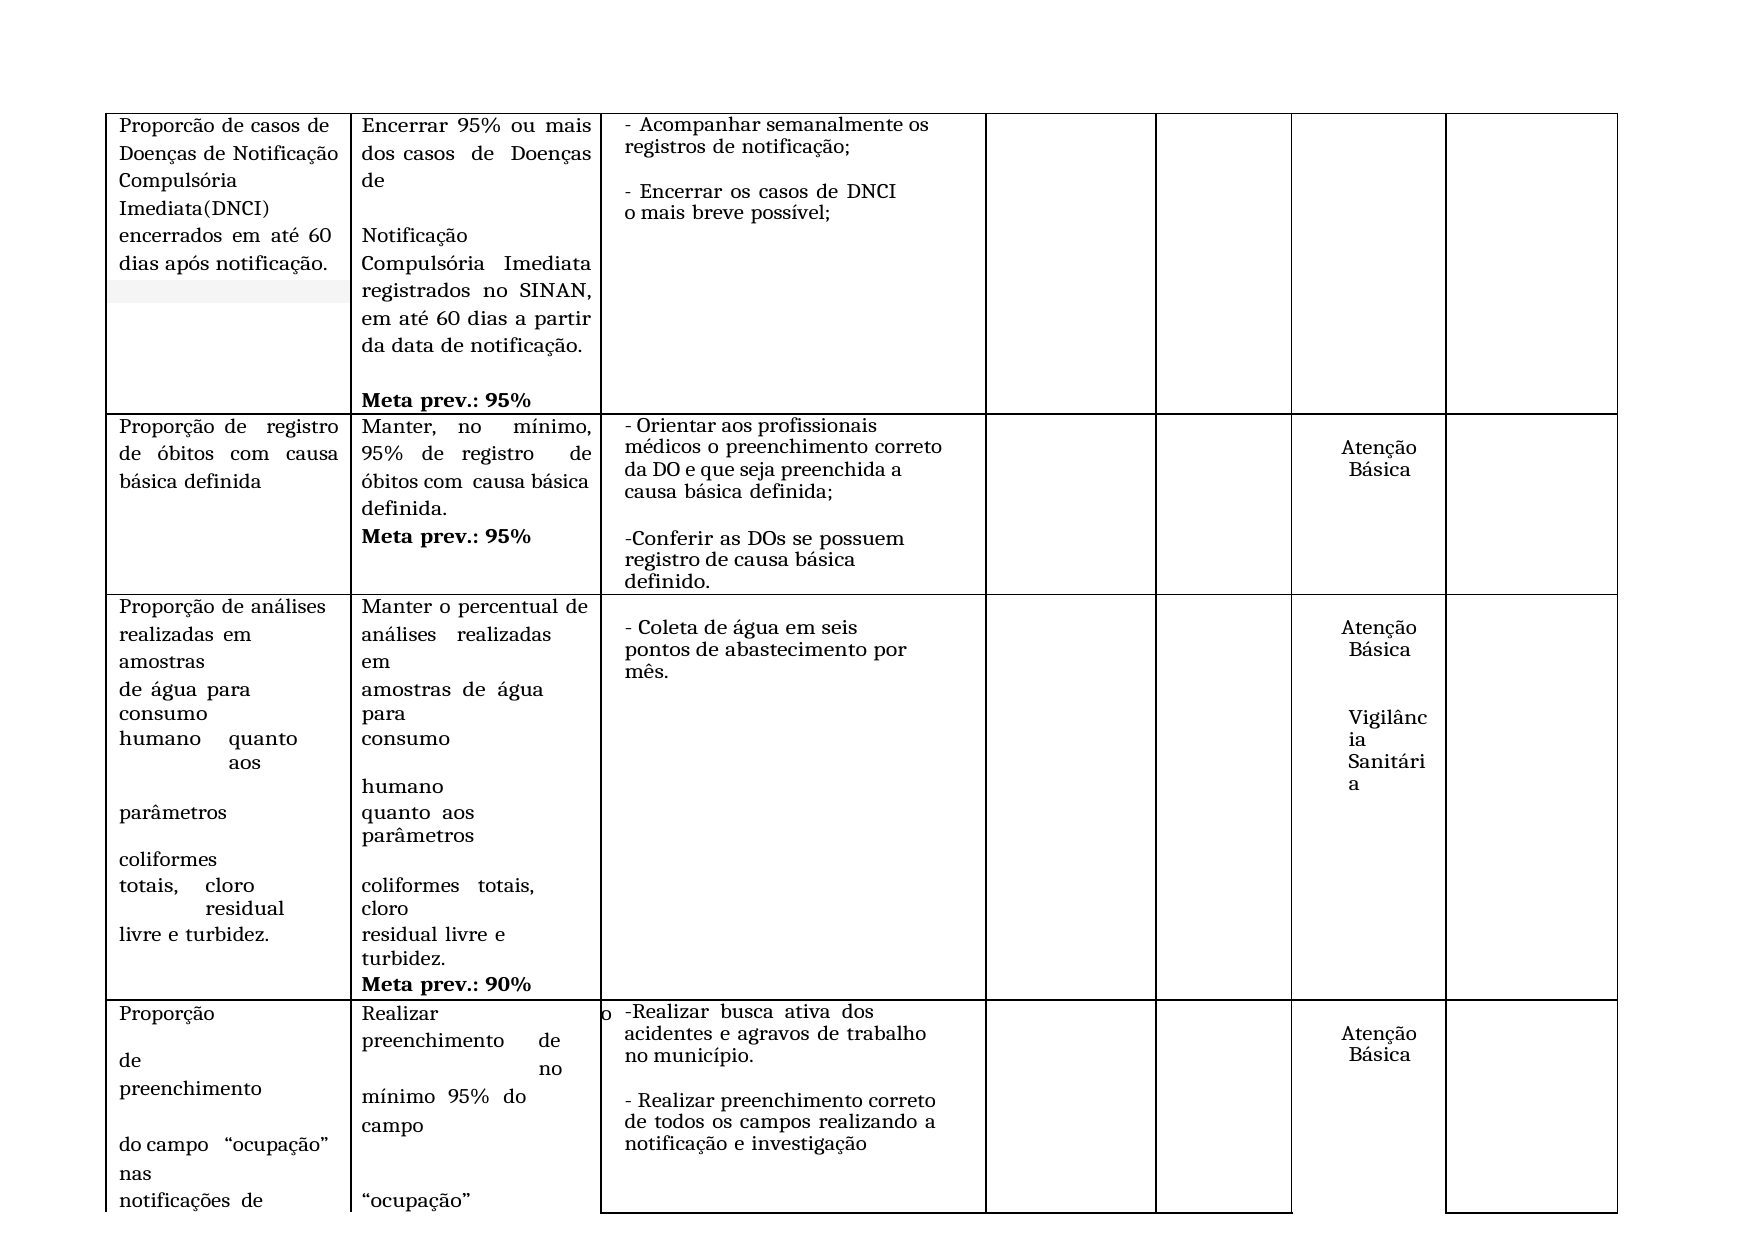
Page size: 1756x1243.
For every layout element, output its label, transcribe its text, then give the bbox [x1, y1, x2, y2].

table_cell Atenção Básica [1292, 1001, 1445, 1186]
table_cell [1447, 415, 1617, 593]
table_header Proporcão de casos de Doenças de Notificação Compulsória Imediata(DNCI) encerrados em até 60 dias após notificação. [107, 114, 350, 280]
table_cell [987, 595, 1155, 999]
table_header Acompanhar semanalmente os registros de notificação; Encerrar os casos de DNCI o mais breve possível; [602, 114, 985, 413]
table_cell [602, 970, 985, 999]
table_cell [602, 798, 985, 871]
table_cell quanto aos parâmetros [352, 798, 600, 871]
table_cell parâmetros coliformes [107, 798, 350, 871]
table_cell Atenção Básica [1292, 415, 1445, 523]
table_cell “ocupação” [352, 1186, 600, 1212]
table_cell [107, 523, 350, 593]
table_cell - Coleta de água em seis pontos de abastecimento por mês. [602, 595, 985, 725]
table_cell [987, 415, 1155, 593]
table_cell Meta prev.: 95% [352, 523, 600, 593]
table_cell [107, 303, 350, 413]
table_cell Proporção de preenchimento do campo “ocupação” nas [107, 1001, 350, 1186]
table_cell residual livre e turbidez. [352, 921, 600, 970]
table_cell [1157, 415, 1291, 593]
table_cell Proporção de registro de óbitos com causa básica definida [107, 415, 350, 523]
table_cell [987, 1001, 1155, 1212]
table_cell [107, 280, 350, 303]
table_cell totais, cloro residual [107, 871, 350, 921]
table_cell [602, 871, 985, 921]
table_cell [602, 725, 985, 798]
table_header [1157, 114, 1291, 413]
table_cell [1447, 1001, 1617, 1212]
table_cell Atenção Básica Vigilância Sanitária [1292, 595, 1445, 999]
table_cell [1157, 595, 1291, 999]
table_cell [107, 970, 350, 999]
table_header [1447, 114, 1617, 413]
table_cell [1447, 595, 1617, 999]
table_cell consumo humano [352, 725, 600, 798]
table_header [1292, 114, 1445, 413]
table_cell Proporção de análises realizadas em amostras de água para consumo [107, 595, 350, 725]
table_cell [1292, 523, 1445, 593]
table_cell - Orientar aos profissionais médicos o preenchimento correto da DO e que seja preenchida a causa básica definida; [602, 415, 985, 523]
table_cell [1292, 1186, 1445, 1212]
table_header Encerrar 95% ou mais dos casos de Doenças de Notificação Compulsória Imediata registrados no SINAN, em até 60 dias a partir da data de notificação. Meta prev.: 95% [352, 114, 600, 413]
table_cell coliformes totais, cloro [352, 871, 600, 921]
table_cell Manter o percentual de análises realizadas em amostras de água para [352, 595, 600, 725]
table_cell humano quanto aos [107, 725, 350, 798]
table_cell [1157, 1001, 1291, 1212]
table_cell Manter, no mínimo, 95% de registro de óbitos com causa básica definida. [352, 415, 600, 523]
table_cell livre e turbidez. [107, 921, 350, 970]
table_cell -Conferir as DOs se possuem registro de causa básica definido. [602, 523, 985, 593]
table_cell [602, 921, 985, 970]
table_header [987, 114, 1155, 413]
table_cell notificações de [107, 1186, 350, 1212]
table_cell Meta prev.: 90% [352, 970, 600, 999]
table_cell -Realizar busca ativa dos acidentes e agravos de trabalho no município. - Realizar preenchimento correto de todos os campos realizando a notificação e investigação [602, 1001, 985, 1212]
table_cell Realizar o preenchimento de no mínimo 95% do campo [352, 1001, 600, 1186]
